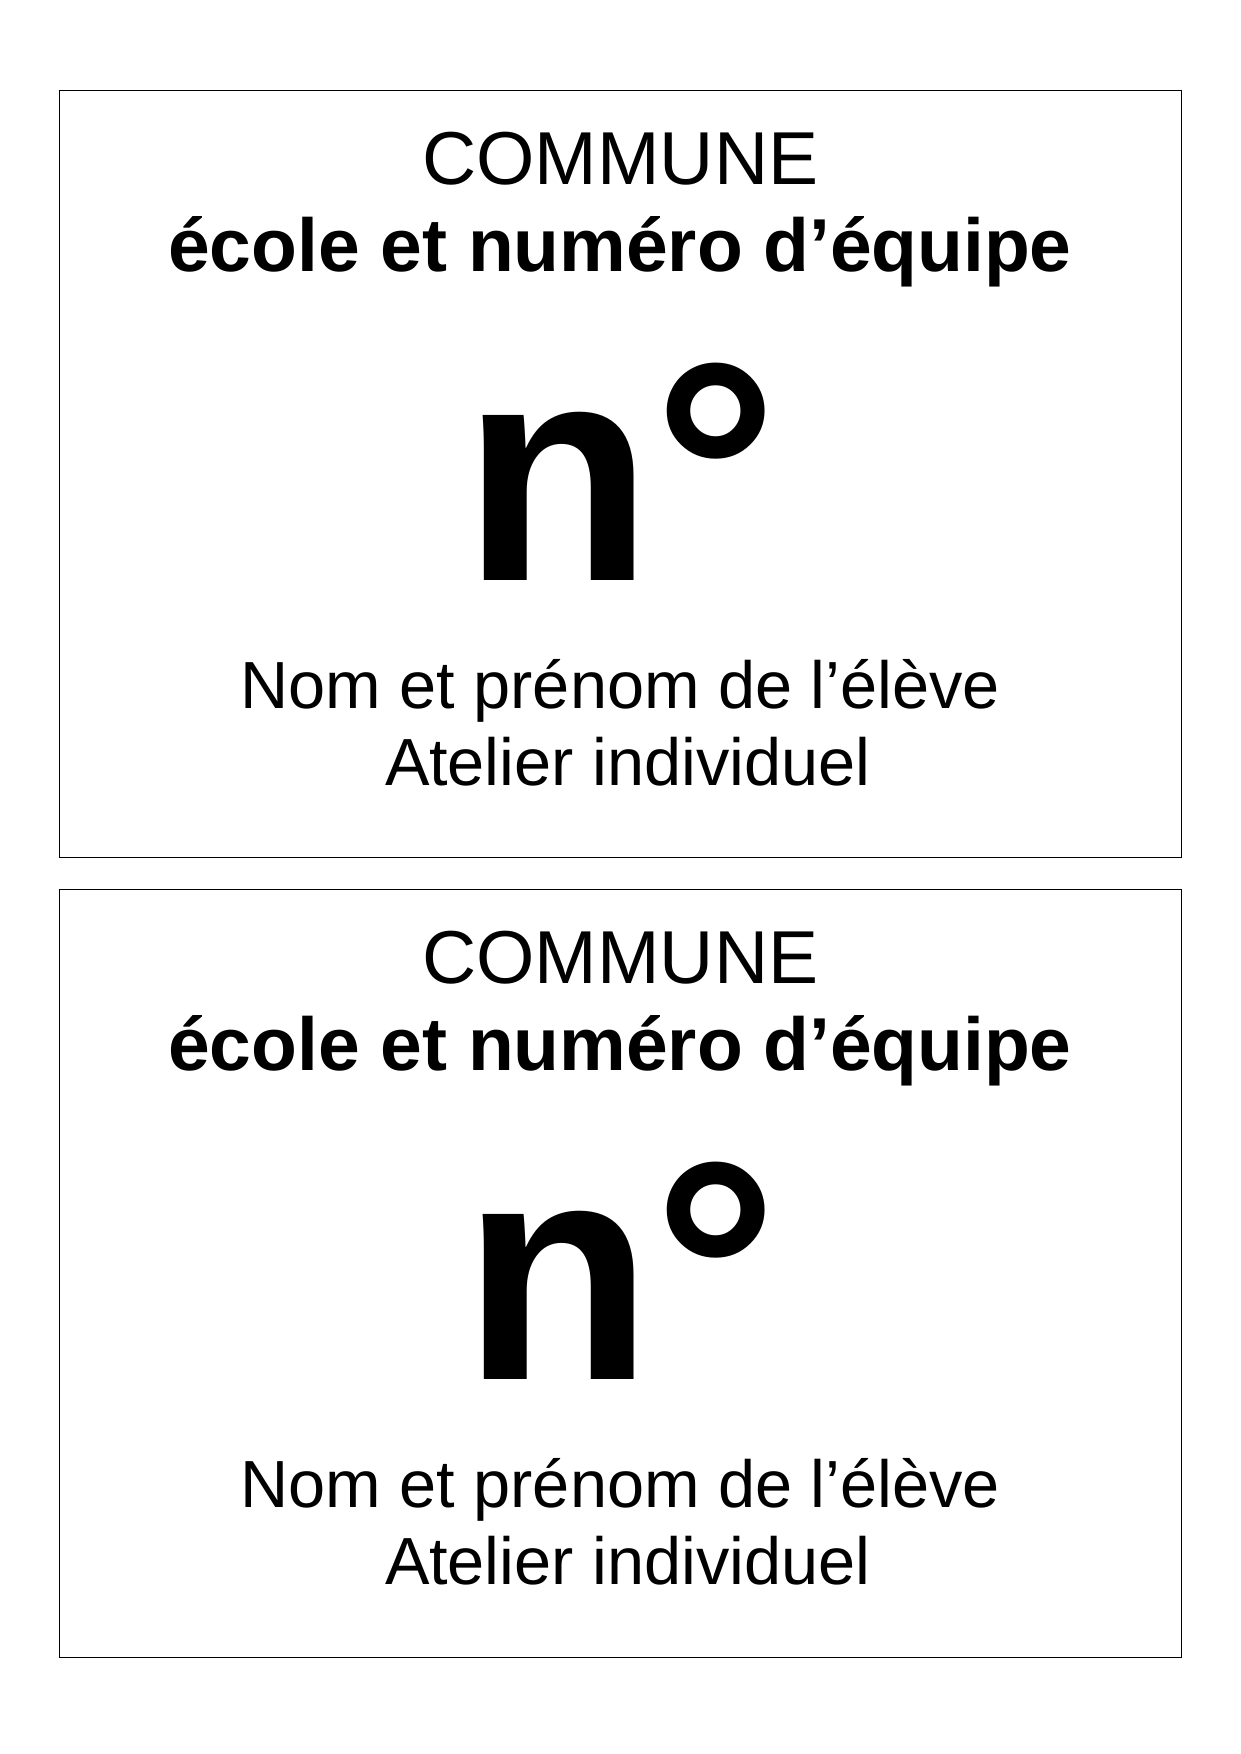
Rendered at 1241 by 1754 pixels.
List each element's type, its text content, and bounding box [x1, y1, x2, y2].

table_header COMMUNE école et numéro d’équipe n° Nom et prénom de l’élève Atelier individuel [60, 91, 1181, 857]
table_header COMMUNE école et numéro d’équipe n° Nom et prénom de l’élève Atelier individuel [60, 890, 1181, 1657]
